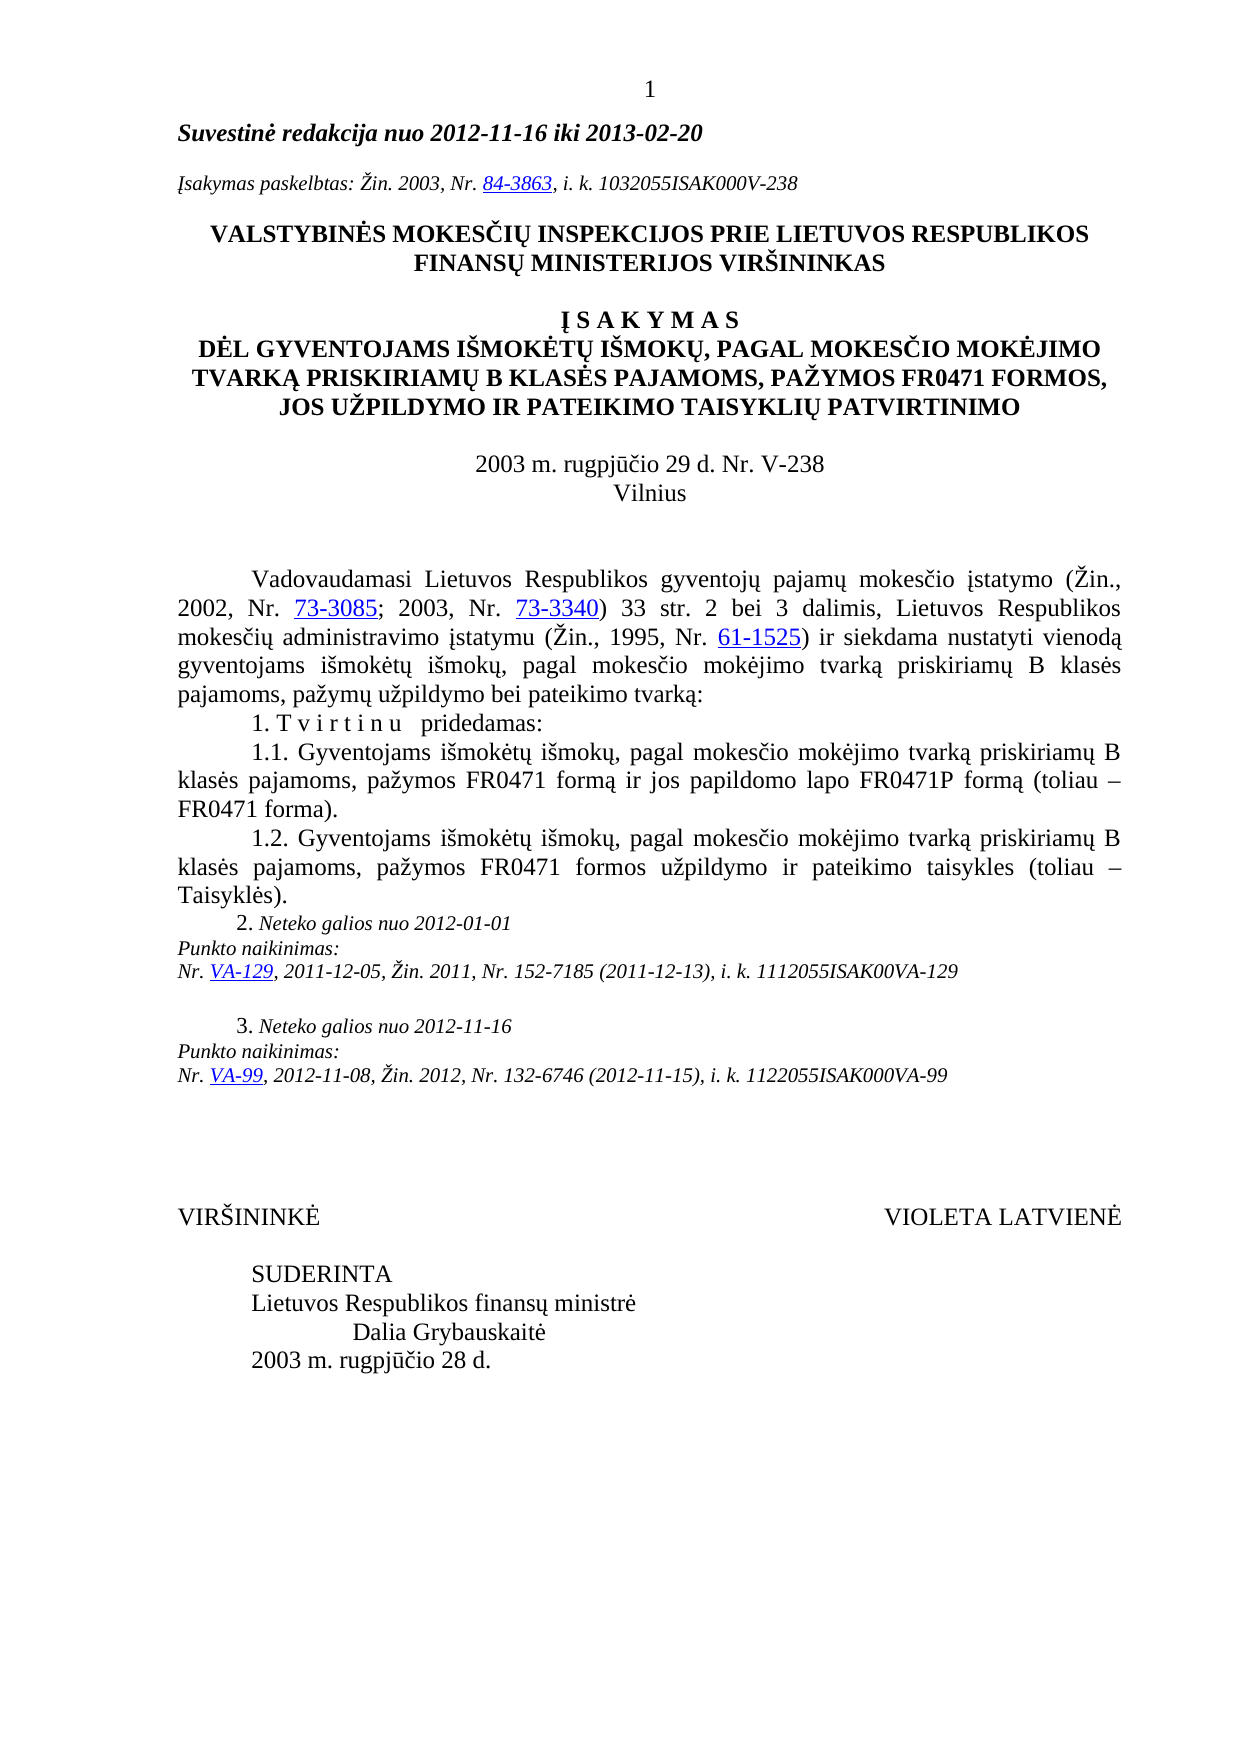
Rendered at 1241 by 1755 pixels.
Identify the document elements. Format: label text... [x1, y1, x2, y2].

text 1.1. Gyventojams išmokėtų išmokų, pagal mokesčio mokėjimo tvarką priskiriamų B klasės pajamoms, pažymos FR0471 formą ir jos papildomo lapo FR0471P formą (toliau – FR0471 forma). [177, 737, 1122, 823]
text 2003 m. rugpjūčio 28 d. [177, 1346, 1122, 1374]
text 1.2. Gyventojams išmokėtų išmokų, pagal mokesčio mokėjimo tvarką priskiriamų B klasės pajamoms, pažymos FR0471 formos užpildymo ir pateikimo taisykles (toliau – Taisyklės). [177, 823, 1122, 909]
text Nr. VA-129, 2011-12-05, Žin. 2011, Nr. 152-7185 (2011-12-13), i. k. 1112055ISAK00VA-129 [177, 959, 1122, 983]
text VIRŠININKĖ VIOLETA LATVIENĖ [177, 1202, 1122, 1231]
text Įsakymas paskelbtas: Žin. 2003, Nr. 84-3863, i. k. 1032055ISAK000V-238 [177, 171, 1122, 195]
text DĖL GYVENTOJAMS IŠMOKĖTŲ IŠMOKŲ, PAGAL MOKESČIO MOKĖJIMO TVARKĄ PRISKIRIAMŲ B KLASĖS PAJAMOMS, PAŽYMOS FR0471 FORMOS, JOS UŽPILDYMO IR PATEIKIMO TAISYKLIŲ PATVIRTINIMO [177, 334, 1122, 420]
text Punkto naikinimas: [177, 935, 1122, 959]
text Vadovaudamasi Lietuvos Respublikos gyventojų pajamų mokesčio įstatymo (Žin., 2002, Nr. 73-3085; 2003, Nr. 73-3340) 33 str. 2 bei 3 dalimis, Lietuvos Respublikos mokesčių administravimo įstatymu (Žin., 1995, Nr. 61-1525) ir siekdama nustatyti vienodą gyventojams išmokėtų išmokų, pagal mokesčio mokėjimo tvarką priskiriamų B klasės pajamoms, pažymų užpildymo bei pateikimo tvarką: [177, 564, 1122, 708]
text Dalia Grybauskaitė [177, 1317, 1122, 1346]
text 2. Neteko galios nuo 2012-01-01 [177, 909, 1122, 935]
text VALSTYBINĖS MOKESČIŲ INSPEKCIJOS PRIE LIETUVOS RESPUBLIKOS FINANSŲ MINISTERIJOS VIRŠININKAS [177, 219, 1122, 277]
text Nr. VA-99, 2012-11-08, Žin. 2012, Nr. 132-6746 (2012-11-15), i. k. 1122055ISAK000VA-99 [177, 1063, 1122, 1087]
text Į S A K Y M A S [177, 305, 1122, 334]
text 2003 m. rugpjūčio 29 d. Nr. V-238 [177, 449, 1122, 478]
text Lietuvos Respublikos finansų ministrė [177, 1288, 1122, 1317]
text Suvestinė redakcija nuo 2012-11-16 iki 2013-02-20 [177, 118, 1122, 147]
text Punkto naikinimas: [177, 1039, 1122, 1063]
text 1. Tvirtinu pridedamas: [177, 708, 1122, 737]
text Vilnius [177, 478, 1122, 507]
text 3. Neteko galios nuo 2012-11-16 [177, 1012, 1122, 1039]
text SUDERINTA [177, 1259, 1122, 1288]
